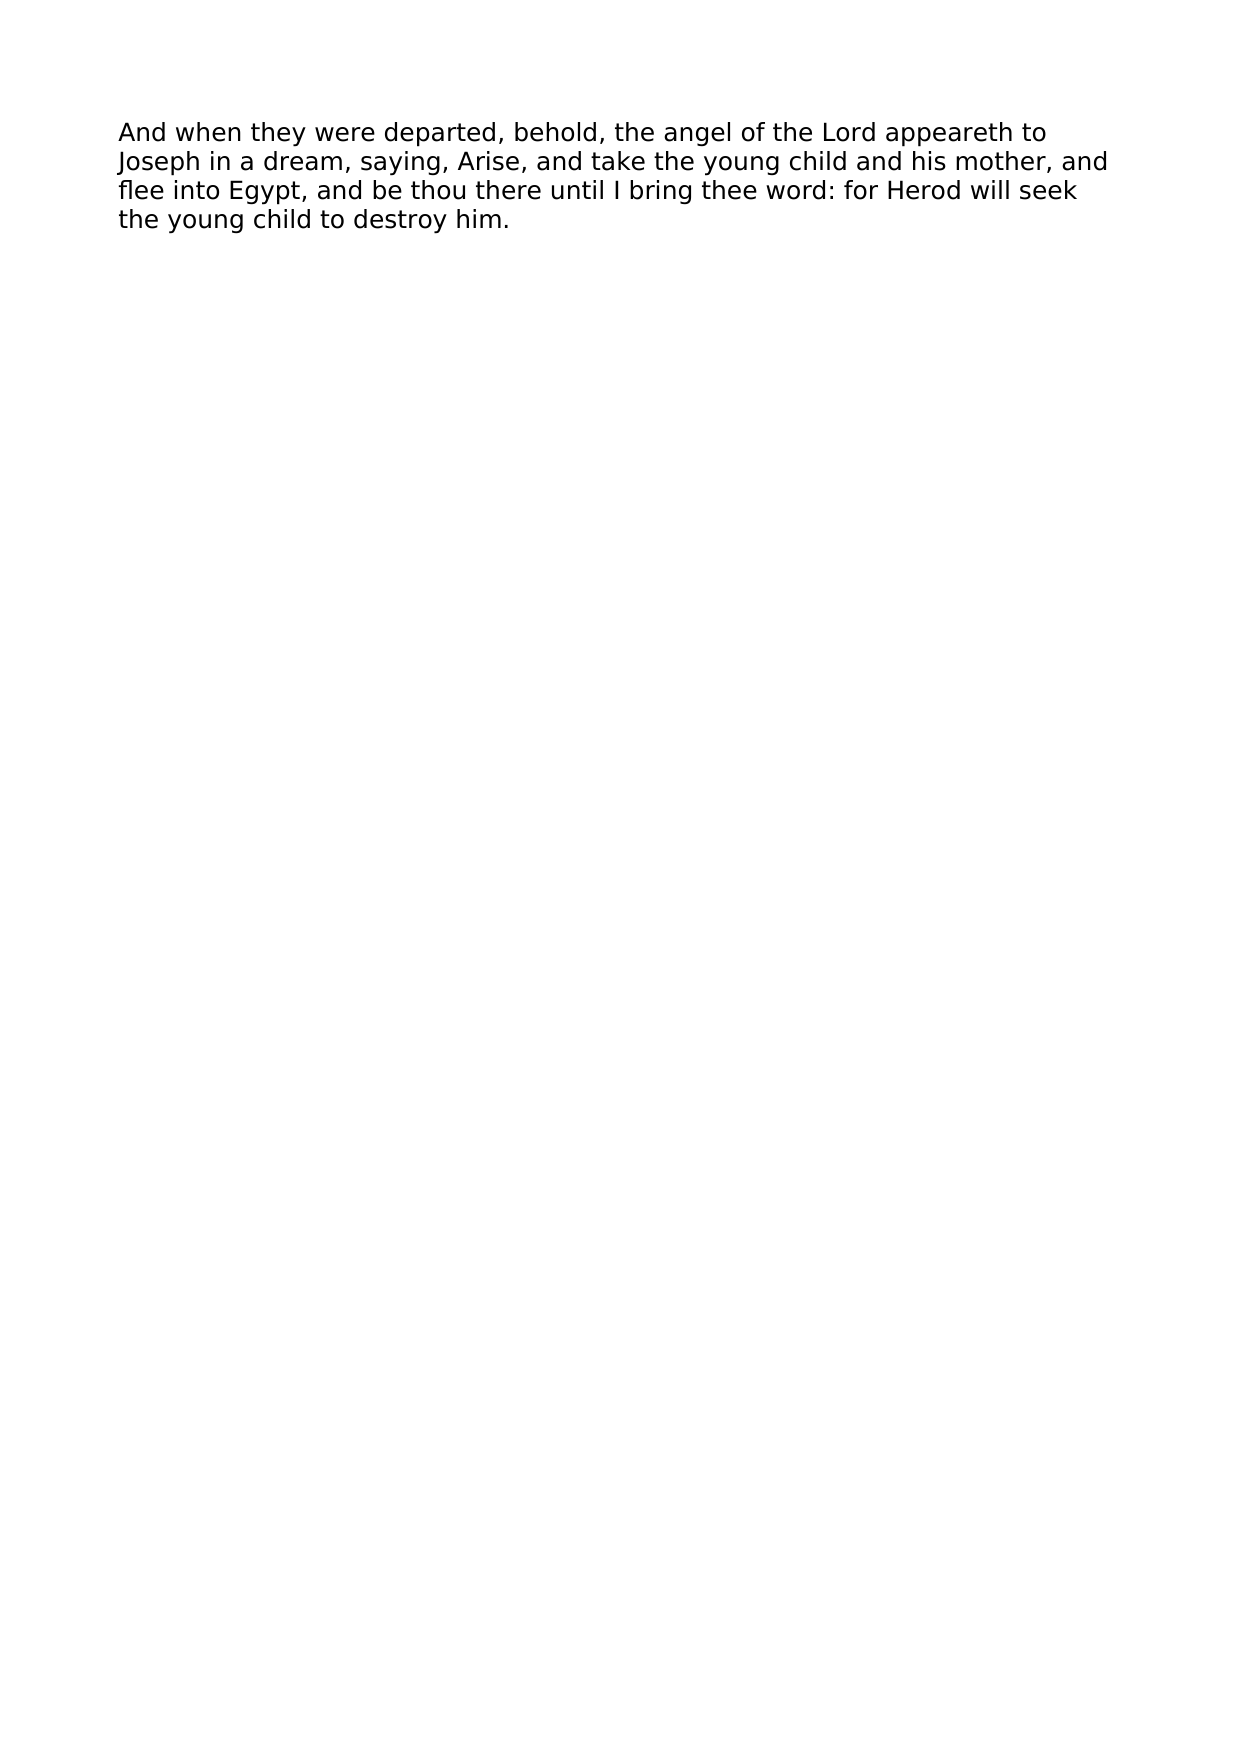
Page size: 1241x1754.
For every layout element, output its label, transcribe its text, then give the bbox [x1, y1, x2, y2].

text And when they were departed, behold, the angel of the Lord appeareth to Joseph in a dream, saying, Arise, and take the young child and his mother, and flee into Egypt, and be thou there until I bring thee word: for Herod will seek the young child to destroy him. [118, 118, 1122, 235]
